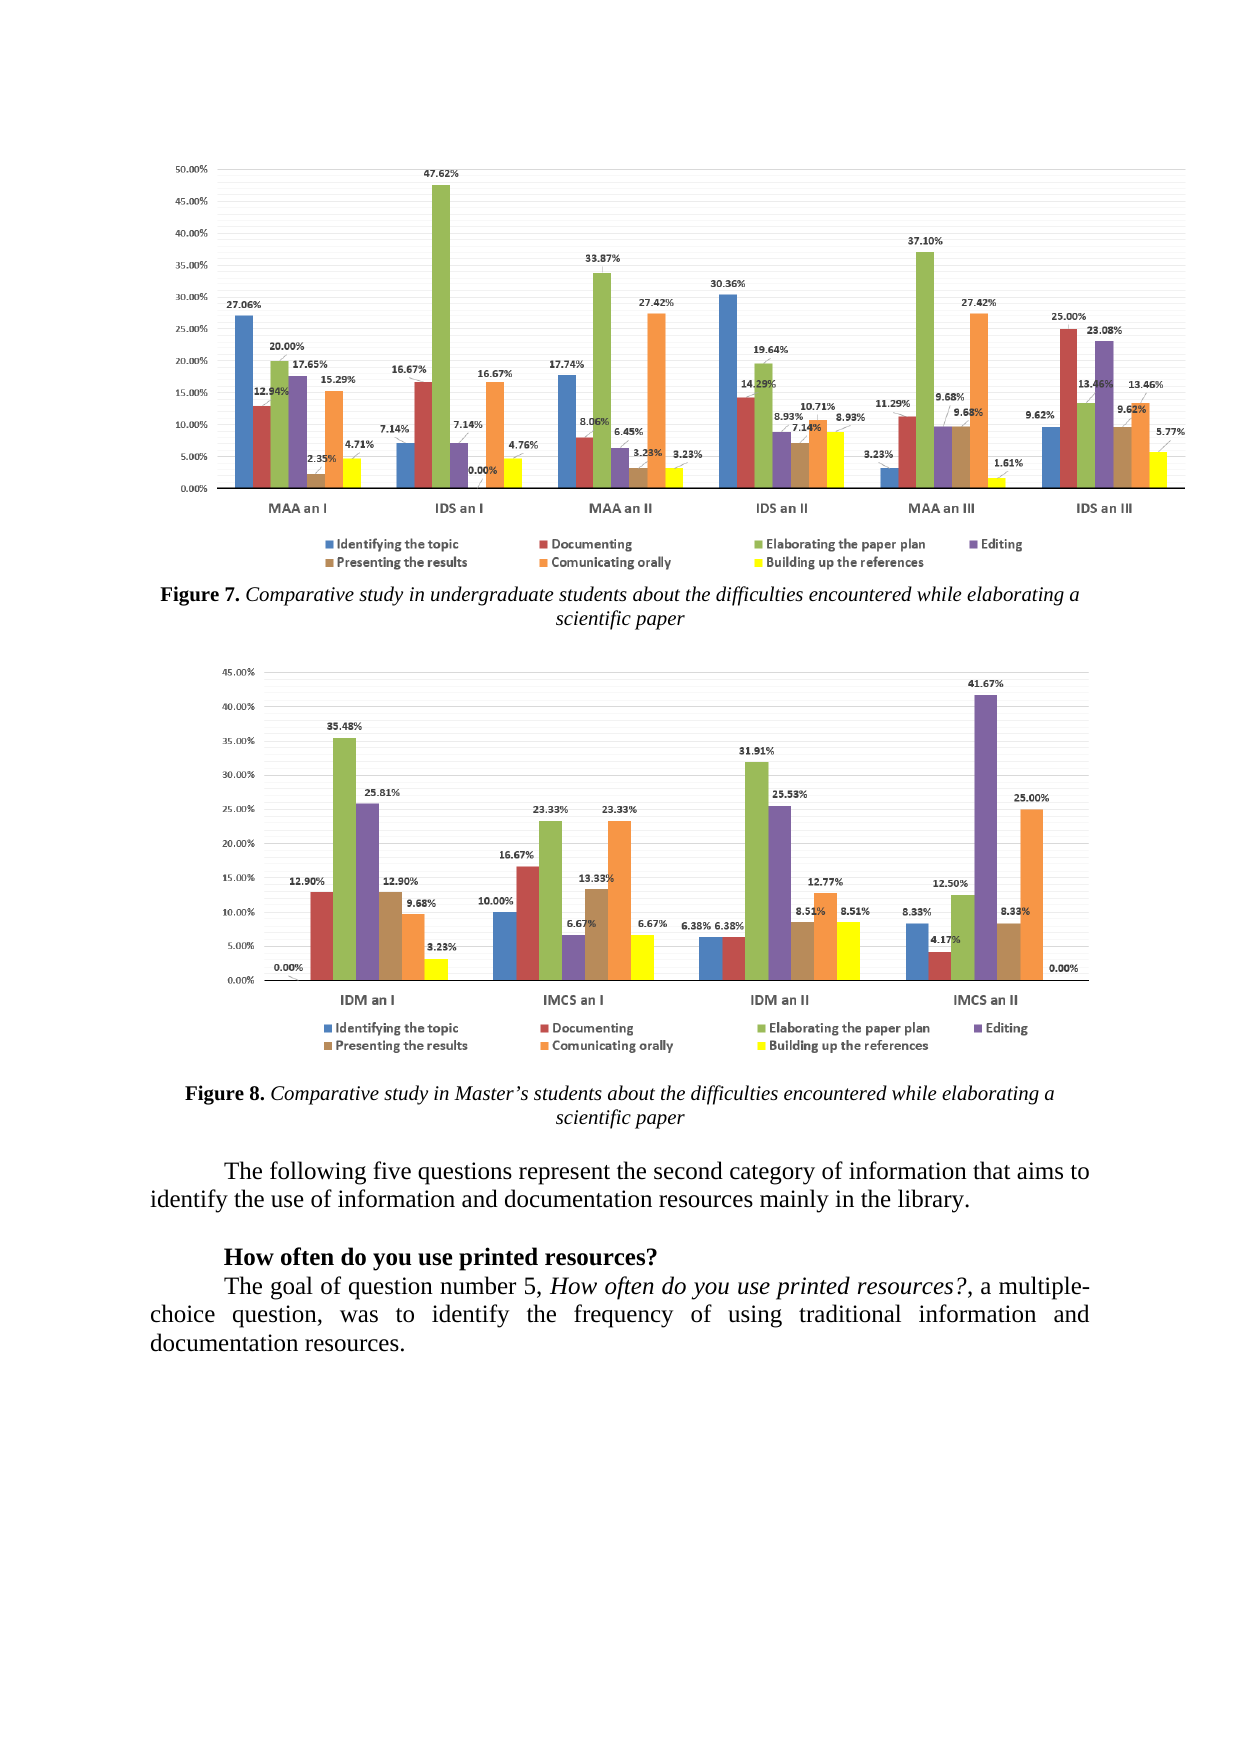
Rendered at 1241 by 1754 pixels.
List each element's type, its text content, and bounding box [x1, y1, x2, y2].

text Figure 8. Comparative study in Master’s students about the difficulties encountered while elaborating a scientific paper [150, 1081, 1090, 1129]
text Figure 7. Comparative study in undergraduate students about the difficulties encountered while elaborating a scientific paper [150, 583, 1090, 630]
picture [150, 150, 1210, 583]
text The goal of question number 5, How often do you use printed resources?, a multiple-choice question, was to identify the frequency of using traditional information and documentation resources. [150, 1271, 1090, 1357]
picture [194, 654, 1107, 1068]
text How often do you use printed resources? [150, 1242, 1090, 1271]
text The following five questions represent the second category of information that aims to identify the use of information and documentation resources mainly in the library. [150, 1156, 1090, 1213]
